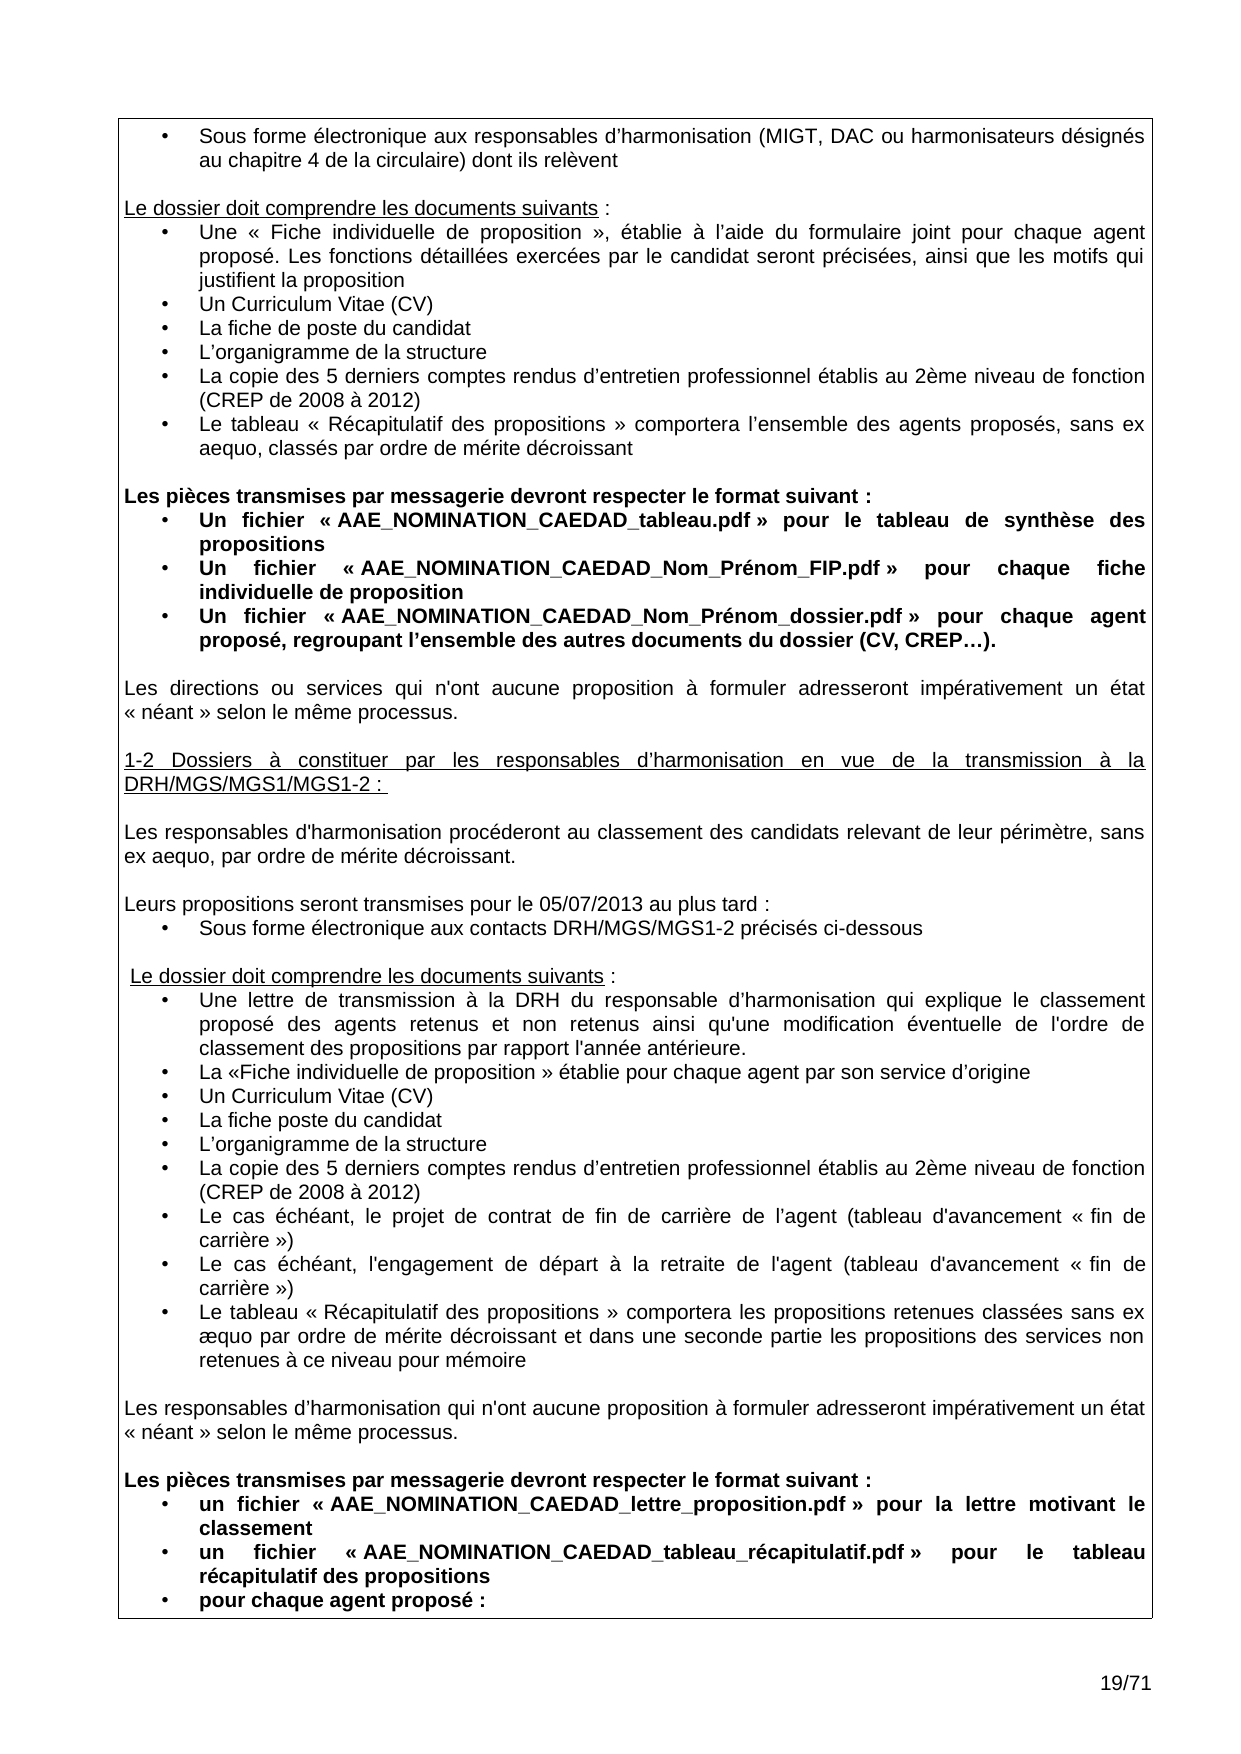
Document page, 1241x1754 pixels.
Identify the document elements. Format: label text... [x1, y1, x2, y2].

table_header 1 – Composition des dossiers de proposition : 1-1 Dossiers à constituer par les services en vue de la transmission aux responsables d’harmonisation : Les services devront adresser les dossiers de proposition pour le 31/05/2013 au plus tard : Sous forme électronique aux responsables d’harmonisation (MIGT, DAC ou harmonisateurs désignés au chapitre 4 de la circulaire) dont ils relèvent Le dossier doit comprendre les documents suivants : Une « Fiche individuelle de proposition », établie à l’aide du formulaire joint pour chaque agent proposé. Les fonctions détaillées exercées par le candidat seront précisées, ainsi que les motifs qui justifient la proposition Un Curriculum Vitae (CV) La fiche de poste du candidat L’organigramme de la structure La copie des 5 derniers comptes rendus d’entretien professionnel établis au 2ème niveau de fonction (CREP de 2008 à 2012) Le tableau « Récapitulatif des propositions » comportera l’ensemble des agents proposés, sans ex aequo, classés par ordre de mérite décroissant Les pièces transmises par messagerie devront respecter le format suivant : Un fichier « AAE_NOMINATION_CAEDAD_tableau.pdf » pour le tableau de synthèse des propositions Un fichier « AAE_NOMINATION_CAEDAD_Nom_Prénom_FIP.pdf » pour chaque fiche individuelle de proposition Un fichier « AAE_NOMINATION_CAEDAD_Nom_Prénom_dossier.pdf » pour chaque agent proposé, regroupant l’ensemble des autres documents du dossier (CV, CREP…). Les directions ou services qui n'ont aucune proposition à formuler adresseront impérativement un état « néant » selon le même processus. 1-2 Dossiers à constituer par les responsables d’harmonisation en vue de la transmission à la DRH/MGS/MGS1/MGS1-2 : Les responsables d'harmonisation procéderont au classement des candidats relevant de leur périmètre, sans ex aequo, par ordre de mérite décroissant. Leurs propositions seront transmises pour le 05/07/2013 au plus tard : Sous forme électronique aux contacts DRH/MGS/MGS1-2 précisés ci-dessous Le dossier doit comprendre les documents suivants : Une lettre de transmission à la DRH du responsable d’harmonisation qui explique le classement proposé des agents retenus et non retenus ainsi qu'une modification éventuelle de l'ordre de classement des propositions par rapport l'année antérieure. La «Fiche individuelle de proposition » établie pour chaque agent par son service d’origine Un Curriculum Vitae (CV) La fiche poste du candidat L’organigramme de la structure La copie des 5 derniers comptes rendus d’entretien professionnel établis au 2ème niveau de fonction (CREP de 2008 à 2012) Le cas échéant, le projet de contrat de fin de carrière de l’agent (tableau d'avancement « fin de carrière ») Le cas échéant, l'engagement de départ à la retraite de l'agent (tableau d'avancement « fin de carrière ») Le tableau « Récapitulatif des propositions » comportera les propositions retenues classées sans ex æquo par ordre de mérite décroissant et dans une seconde partie les propositions des services non retenues à ce niveau pour mémoire Les responsables d’harmonisation qui n'ont aucune proposition à formuler adresseront impérativement un état « néant » selon le même processus. Les pièces transmises par messagerie devront respecter le format suivant : un fichier « AAE_NOMINATION_CAEDAD_lettre_proposition.pdf » pour la lettre motivant le classement un fichier « AAE_NOMINATION_CAEDAD_tableau_récapitulatif.pdf » pour le tableau récapitulatif des propositions pour chaque agent proposé : un fichier « AAE_NOMINATION_CAEDAD_NOM_Prénom_FIP.pdf » pour chaque fiche individuelle de proposition un fichier « AAE_NOMINATION_CAEDAD_NOM_Prénom_dossier.pdf » regroupant l’ensemble des autres documents du dossier (CV, CREP…). [119, 119, 1152, 1617]
